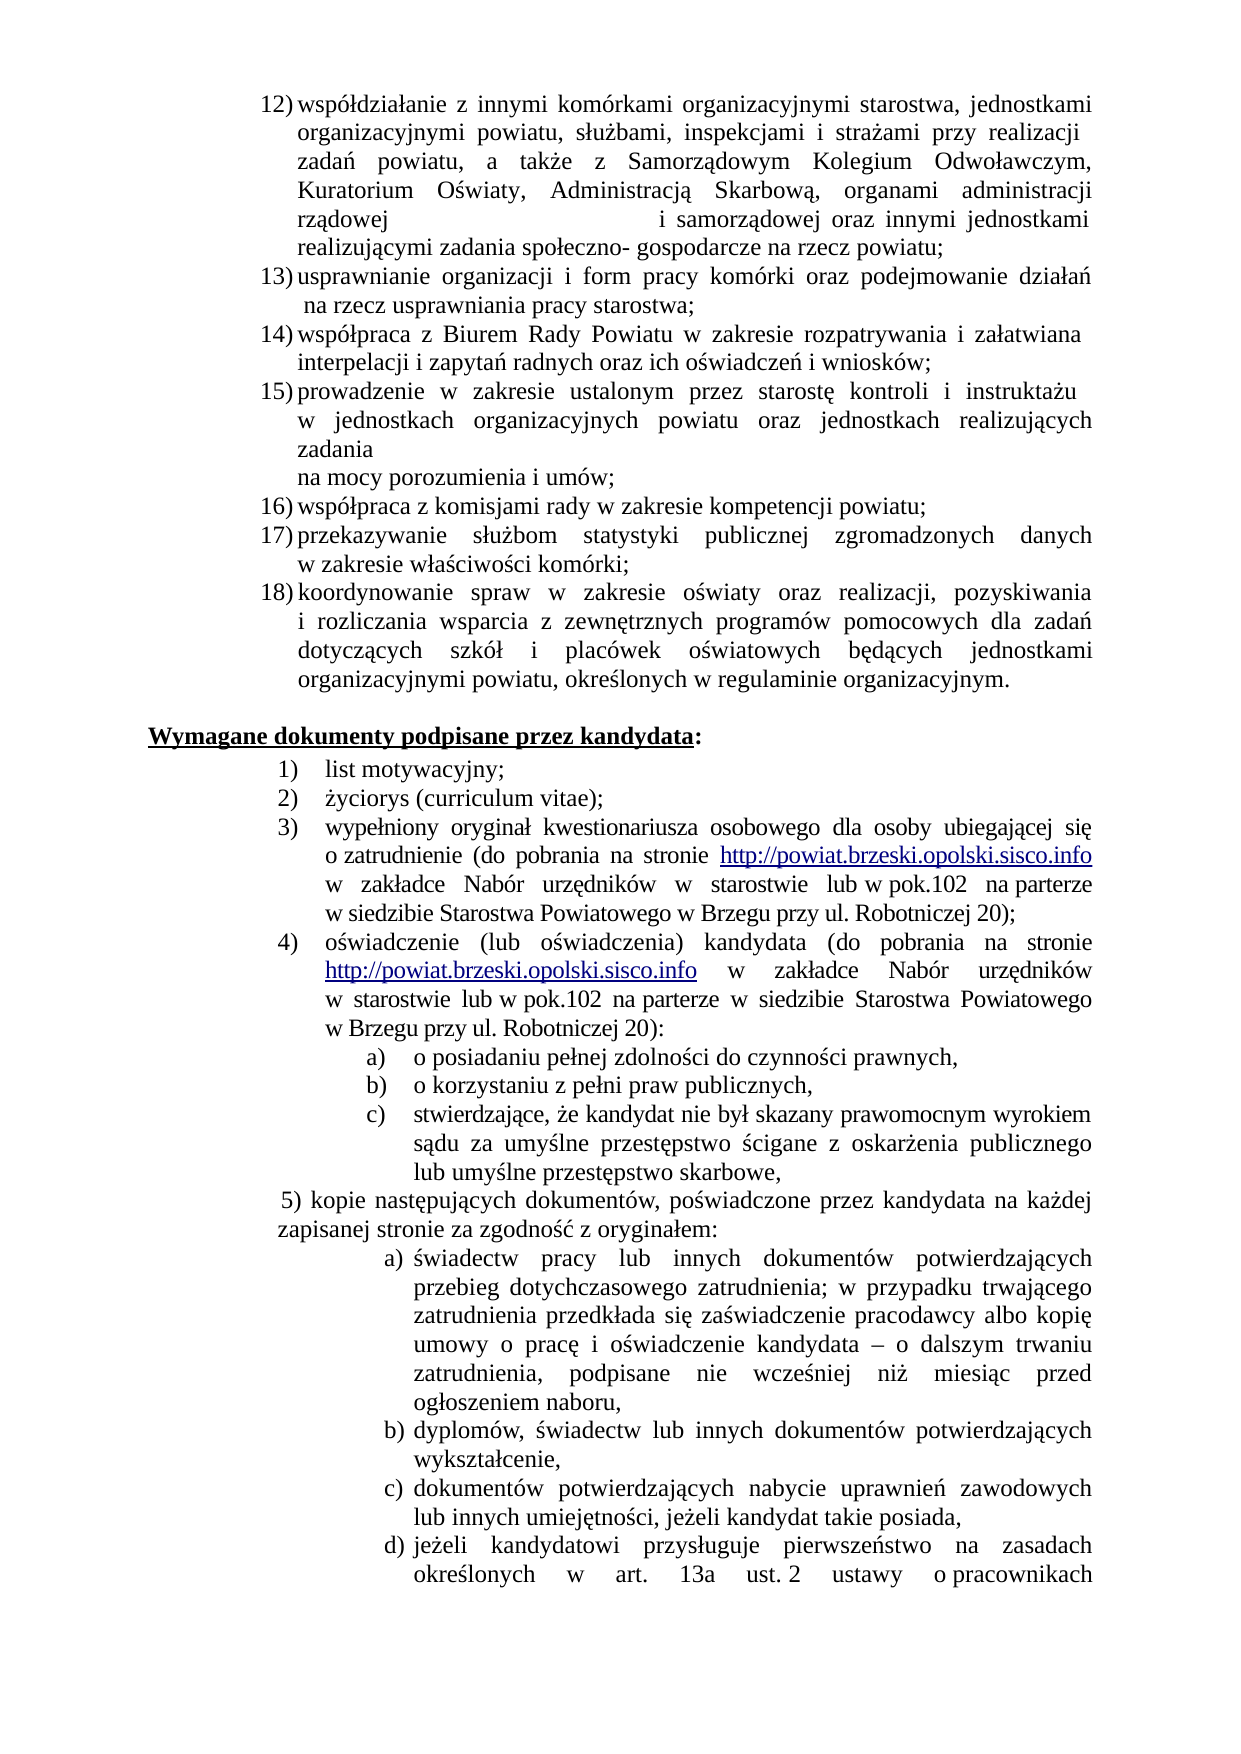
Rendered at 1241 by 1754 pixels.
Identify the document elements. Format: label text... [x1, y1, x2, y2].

text 5) kopie następujących dokumentów, poświadczone przez kandydata na każdej zapisanej stronie za zgodność z oryginałem: [277, 1185, 1093, 1243]
list stwierdzające, że kandydat nie był skazany prawomocnym wyrokiem sądu za umyślne przestępstwo ścigane z oskarżenia publicznego lub umyślne przestępstwo skarbowe, [366, 1099, 1093, 1185]
list o korzystaniu z pełni praw publicznych, [366, 1070, 1093, 1099]
list współdziałanie z innymi komórkami organizacyjnymi starostwa, jednostkami organizacyjnymi powiatu, służbami, inspekcjami i strażami przy realizacji zadań powiatu, a także z Samorządowym Kolegium Odwoławczym, Kuratorium Oświaty, Administracją Skarbową, organami administracji rządowej i samorządowej oraz innymi jednostkami realizującymi zadania społeczno- gospodarcze na rzecz powiatu; [260, 89, 1093, 261]
list koordynowanie spraw w zakresie oświaty oraz realizacji, pozyskiwania i rozliczania wsparcia z zewnętrznych programów pomocowych dla zadań dotyczących szkół i placówek oświatowych będących jednostkami organizacyjnymi powiatu, określonych w regulaminie organizacyjnym. [260, 577, 1093, 692]
list przekazywanie służbom statystyki publicznej zgromadzonych danych w zakresie właściwości komórki; [260, 520, 1093, 577]
list współpraca z komisjami rady w zakresie kompetencji powiatu; [260, 491, 1093, 520]
list oświadczenie (lub oświadczenia) kandydata (do pobrania na stronie http://powiat.brzeski.opolski.sisco.info w zakładce Nabór urzędników w starostwie lub w pok.102 na parterze w siedzibie Starostwa Powiatowego w Brzegu przy ul. Robotniczej 20): [277, 927, 1093, 1042]
list świadectw pracy lub innych dokumentów potwierdzających przebieg dotychczasowego zatrudnienia; w przypadku trwającego zatrudnienia przedkłada się zaświadczenie pracodawcy albo kopię umowy o pracę i oświadczenie kandydata – o dalszym trwaniu zatrudnienia, podpisane nie wcześniej niż miesiąc przed ogłoszeniem naboru, [384, 1243, 1093, 1415]
text Wymagane dokumenty podpisane przez kandydata: [148, 721, 1093, 750]
list dokumentów potwierdzających nabycie uprawnień zawodowych lub innych umiejętności, jeżeli kandydat takie posiada, [384, 1473, 1093, 1530]
list prowadzenie w zakresie ustalonym przez starostę kontroli i instruktażu w jednostkach organizacyjnych powiatu oraz jednostkach realizujących zadania na mocy porozumienia i umów; [260, 376, 1093, 491]
list wypełniony oryginał kwestionariusza osobowego dla osoby ubiegającej się o zatrudnienie (do pobrania na stronie http://powiat.brzeski.opolski.sisco.info w zakładce Nabór urzędników w starostwie lub w pok.102 na parterze w siedzibie Starostwa Powiatowego w Brzegu przy ul. Robotniczej 20); [277, 812, 1093, 927]
list dyplomów, świadectw lub innych dokumentów potwierdzających wykształcenie, [384, 1415, 1093, 1473]
list życiorys (curriculum vitae); [277, 783, 1093, 812]
list współpraca z Biurem Rady Powiatu w zakresie rozpatrywania i załatwiana interpelacji i zapytań radnych oraz ich oświadczeń i wniosków; [260, 319, 1093, 376]
list o posiadaniu pełnej zdolności do czynności prawnych, [366, 1042, 1093, 1070]
list jeżeli kandydatowi przysługuje pierwszeństwo na zasadach określonych w art. 13a ust. 2 ustawy o pracownikach [384, 1530, 1093, 1588]
list list motywacyjny; [277, 754, 1093, 783]
list usprawnianie organizacji i form pracy komórki oraz podejmowanie działań na rzecz usprawniania pracy starostwa; [260, 261, 1093, 319]
